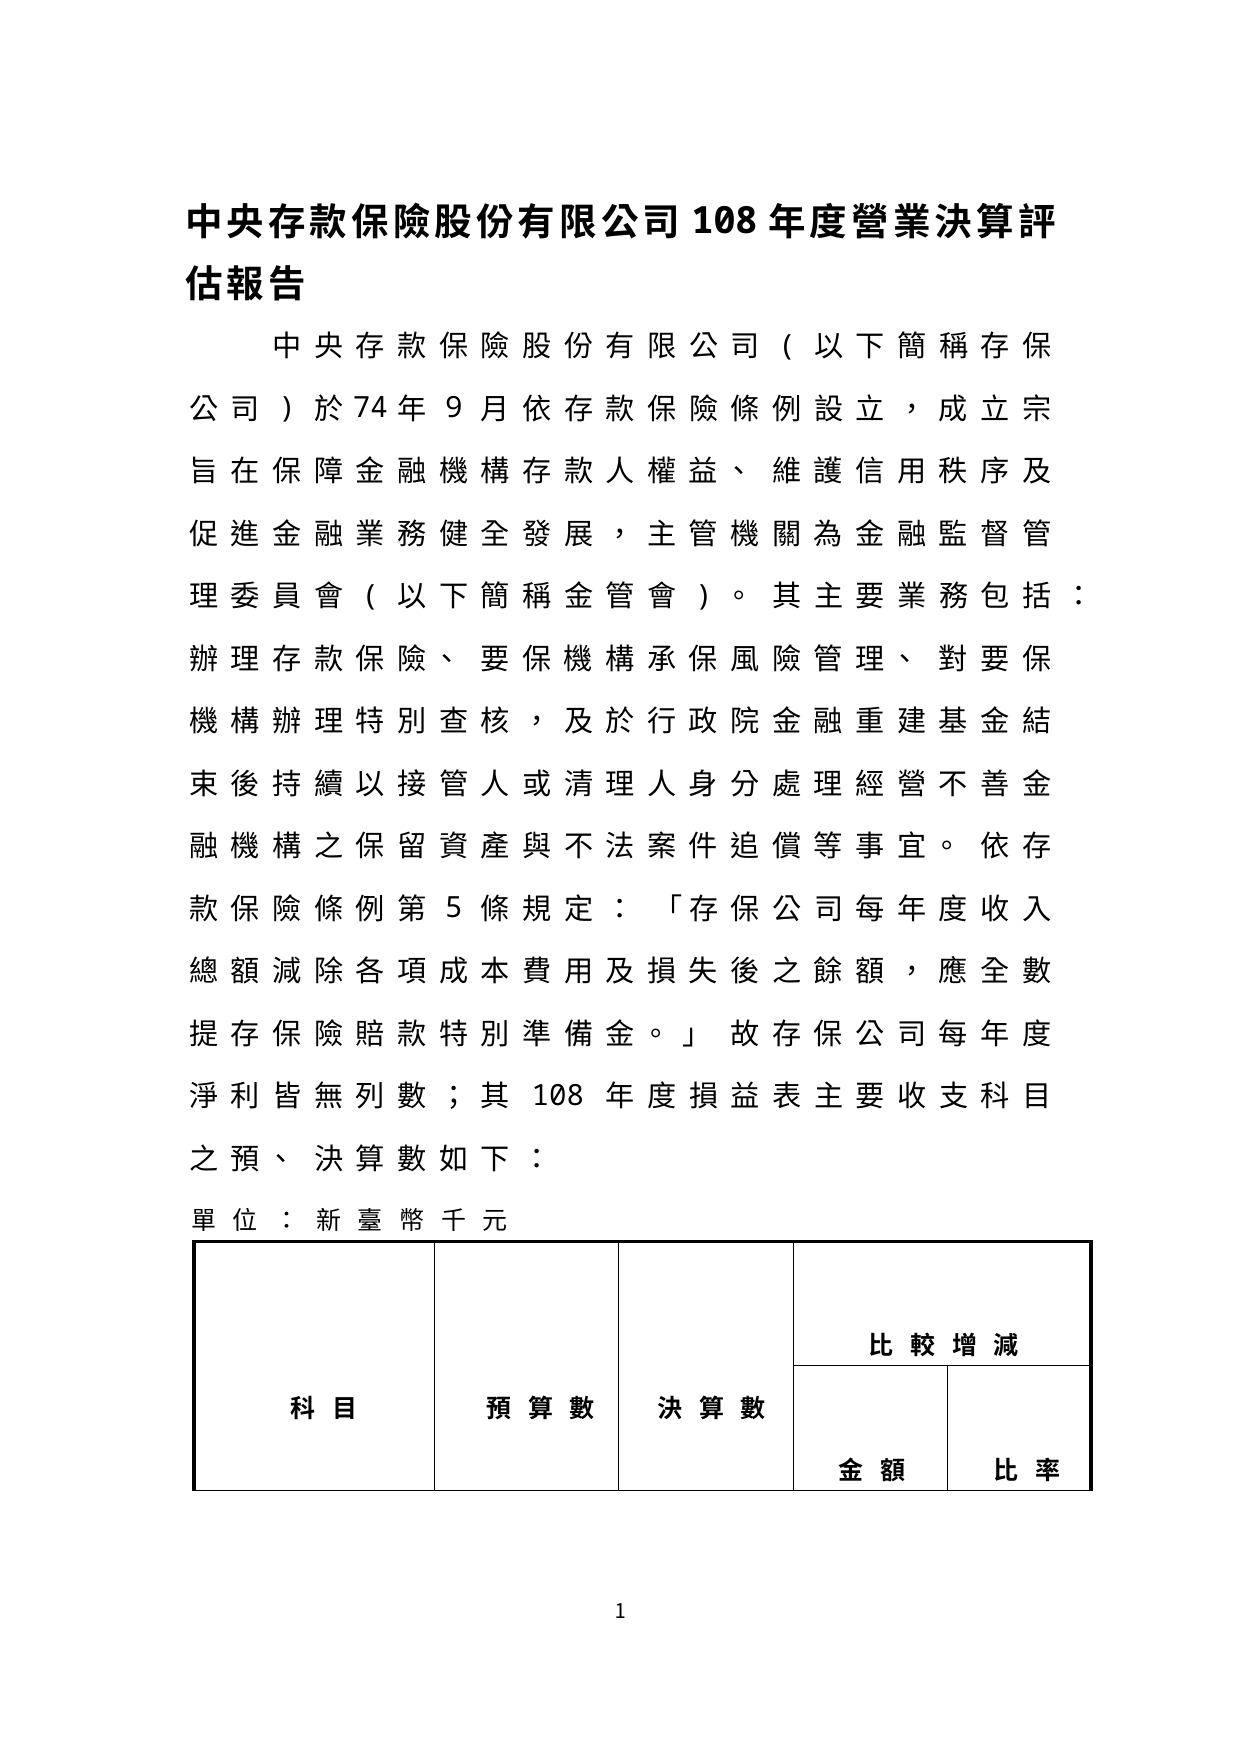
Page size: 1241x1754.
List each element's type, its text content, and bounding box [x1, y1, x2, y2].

table_cell 比率 [948, 1366, 1089, 1490]
table_header 比較增減 [794, 1243, 1089, 1365]
table_header 科目 [196, 1243, 434, 1490]
table_header 決算數 [619, 1243, 793, 1490]
table_cell 金額 [794, 1366, 947, 1490]
text 中央存款保險股份有限公司108年度營業決算評估報告 [183, 177, 1058, 302]
table_header 預算數 [435, 1243, 618, 1490]
text 中央存款保險股份有限公司(以下簡稱存保公司)於74年9月依存款保險條例設立，成立宗旨在保障金融機構存款人權益、維護信用秩序及促進金融業務健全發展，主管機關為金融監督管理委員會(以下簡稱金管會)。其主要業務包括：辦理存款保險、要保機構承保風險管理、對要保機構辦理特別查核，及於行政院金融重建基金結束後持續以接管人或清理人身分處理經營不善金融機構之保留資產與不法案件追償等事宜。依存款保險條例第5條規定：「存保公司每年度收入總額減除各項成本費用及損失後之餘額，應全數提存保險賠款特別準備金。」故存保公司每年度淨利皆無列數；其108年度損益表主要收支科目之預、決算數如下： 單位：新臺幣千元 [183, 302, 1058, 1240]
